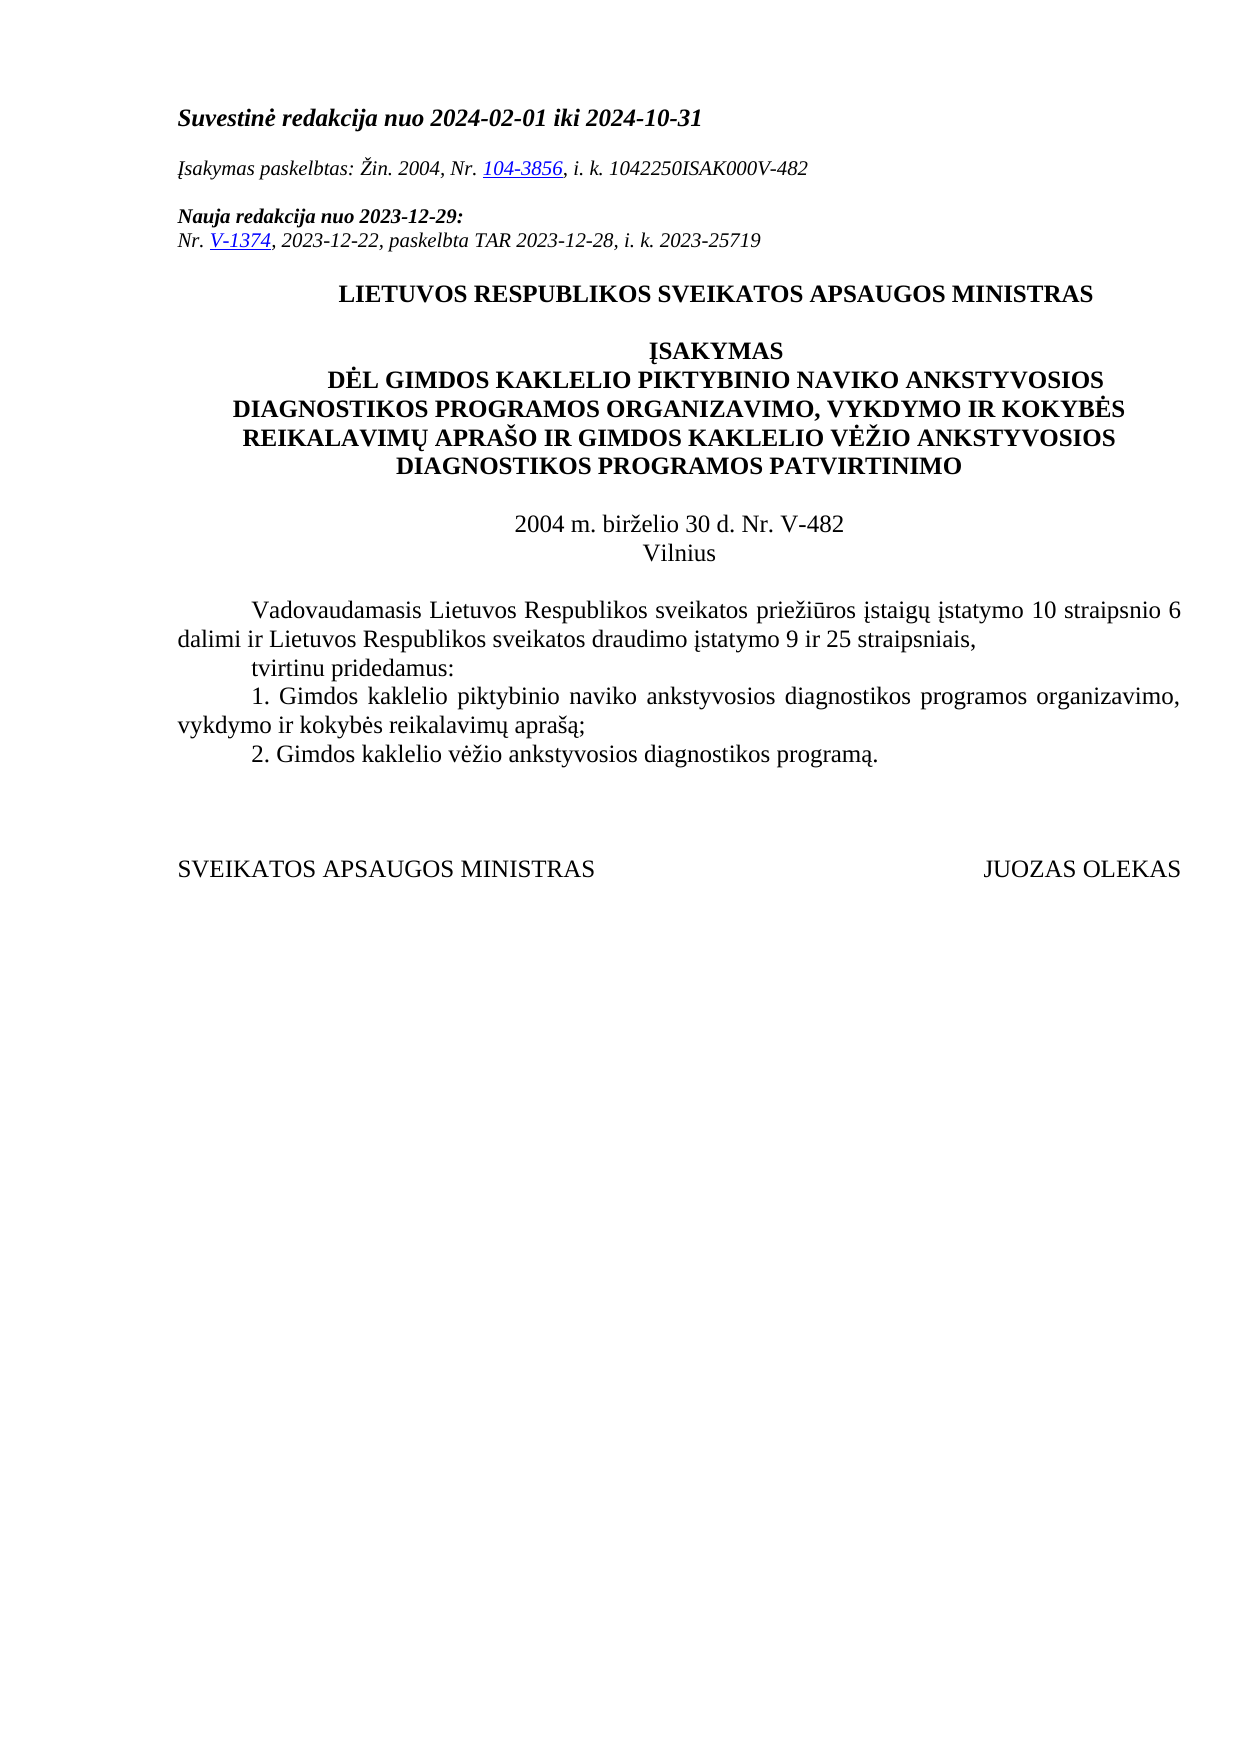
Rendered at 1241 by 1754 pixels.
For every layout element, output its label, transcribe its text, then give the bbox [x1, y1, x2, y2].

text Nauja redakcija nuo 2023-12-29: [177, 204, 1181, 228]
text DĖL GIMDOS KAKLELIO PIKTYBINIO NAVIKO ANKSTYVOSIOS DIAGNOSTIKOS PROGRAMOS ORGANIZAVIMO, VYKDYMO IR KOKYBĖS REIKALAVIMŲ APRAŠO IR GIMDOS KAKLELIO VĖŽIO ANKSTYVOSIOS DIAGNOSTIKOS PROGRAMOS PATVIRTINIMO [177, 365, 1181, 480]
text tvirtinu pridedamus: [177, 653, 1181, 681]
text LIETUVOS RESPUBLIKOS SVEIKATOS APSAUGOS MINISTRAS [177, 279, 1181, 308]
text 2. Gimdos kaklelio vėžio ankstyvosios diagnostikos programą. [177, 739, 1181, 768]
text ĮSAKYMAS [177, 336, 1181, 365]
text Nr. V-1374, 2023-12-22, paskelbta TAR 2023-12-28, i. k. 2023-25719 [177, 228, 1181, 252]
text 2004 m. birželio 30 d. Nr. V-482 Vilnius [177, 509, 1181, 566]
text SVEIKATOS APSAUGOS MINISTRAS JUOZAS OLEKAS [177, 854, 1181, 883]
text Vadovaudamasis Lietuvos Respublikos sveikatos priežiūros įstaigų įstatymo 10 straipsnio 6 dalimi ir Lietuvos Respublikos sveikatos draudimo įstatymo 9 ir 25 straipsniais, [177, 595, 1181, 653]
text Įsakymas paskelbtas: Žin. 2004, Nr. 104-3856, i. k. 1042250ISAK000V-482 [177, 156, 1181, 180]
text 1. Gimdos kaklelio piktybinio naviko ankstyvosios diagnostikos programos organizavimo, vykdymo ir kokybės reikalavimų aprašą; [177, 681, 1181, 739]
text Suvestinė redakcija nuo 2024-02-01 iki 2024-10-31 [177, 103, 1181, 132]
